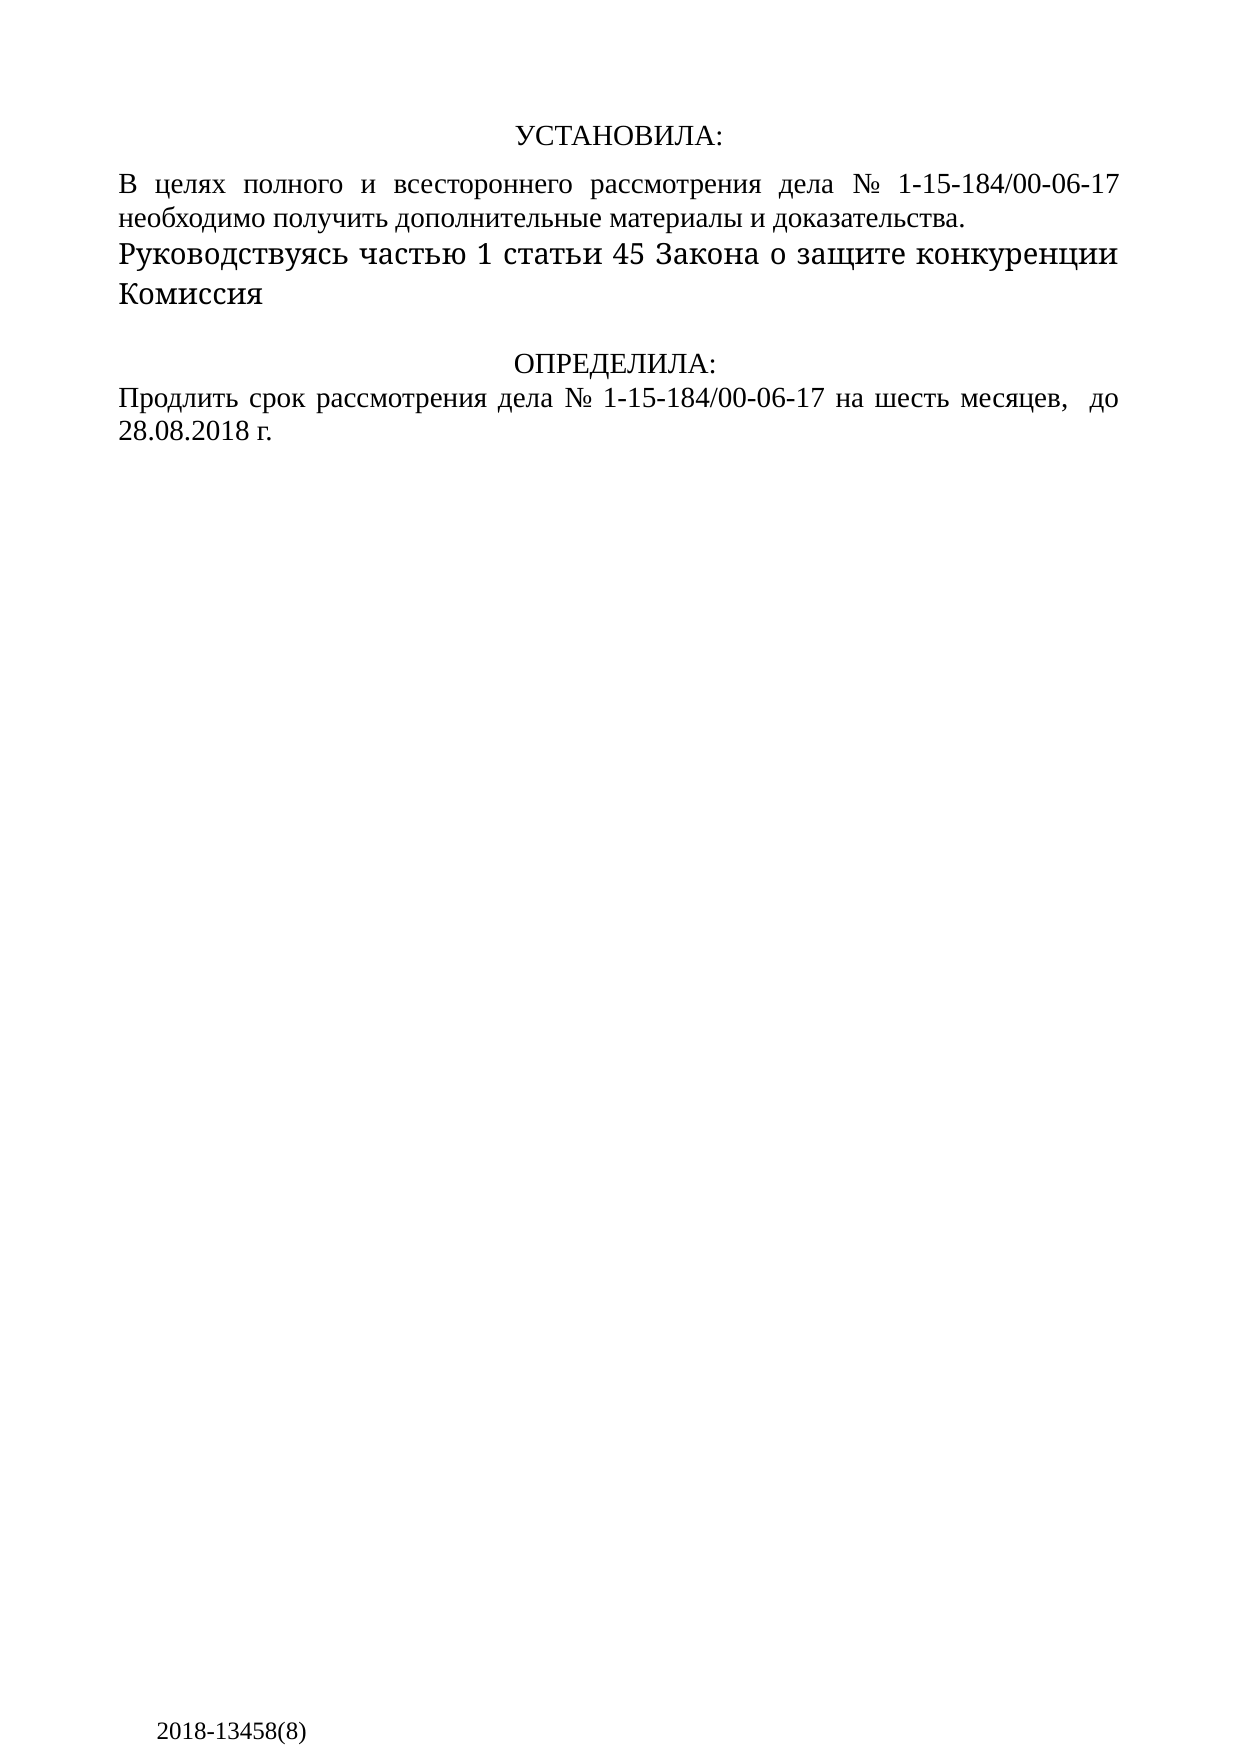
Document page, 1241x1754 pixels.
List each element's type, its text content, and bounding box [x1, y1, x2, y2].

text В целях полного и всестороннего рассмотрения дела № 1-15-184/00-06-17 необходимо получить дополнительные материалы и доказательства. [118, 166, 1119, 233]
text ОПРЕДЕЛИЛА: [118, 346, 1119, 380]
text Руководствуясь частью 1 статьи 45 Закона о защите конкуренции Комиссия [118, 233, 1119, 313]
text Продлить срок рассмотрения дела № 1-15-184/00-06-17 на шесть месяцев, до 28.08.2018 г. [118, 380, 1119, 447]
text УСТАНОВИЛА: [118, 118, 1119, 152]
